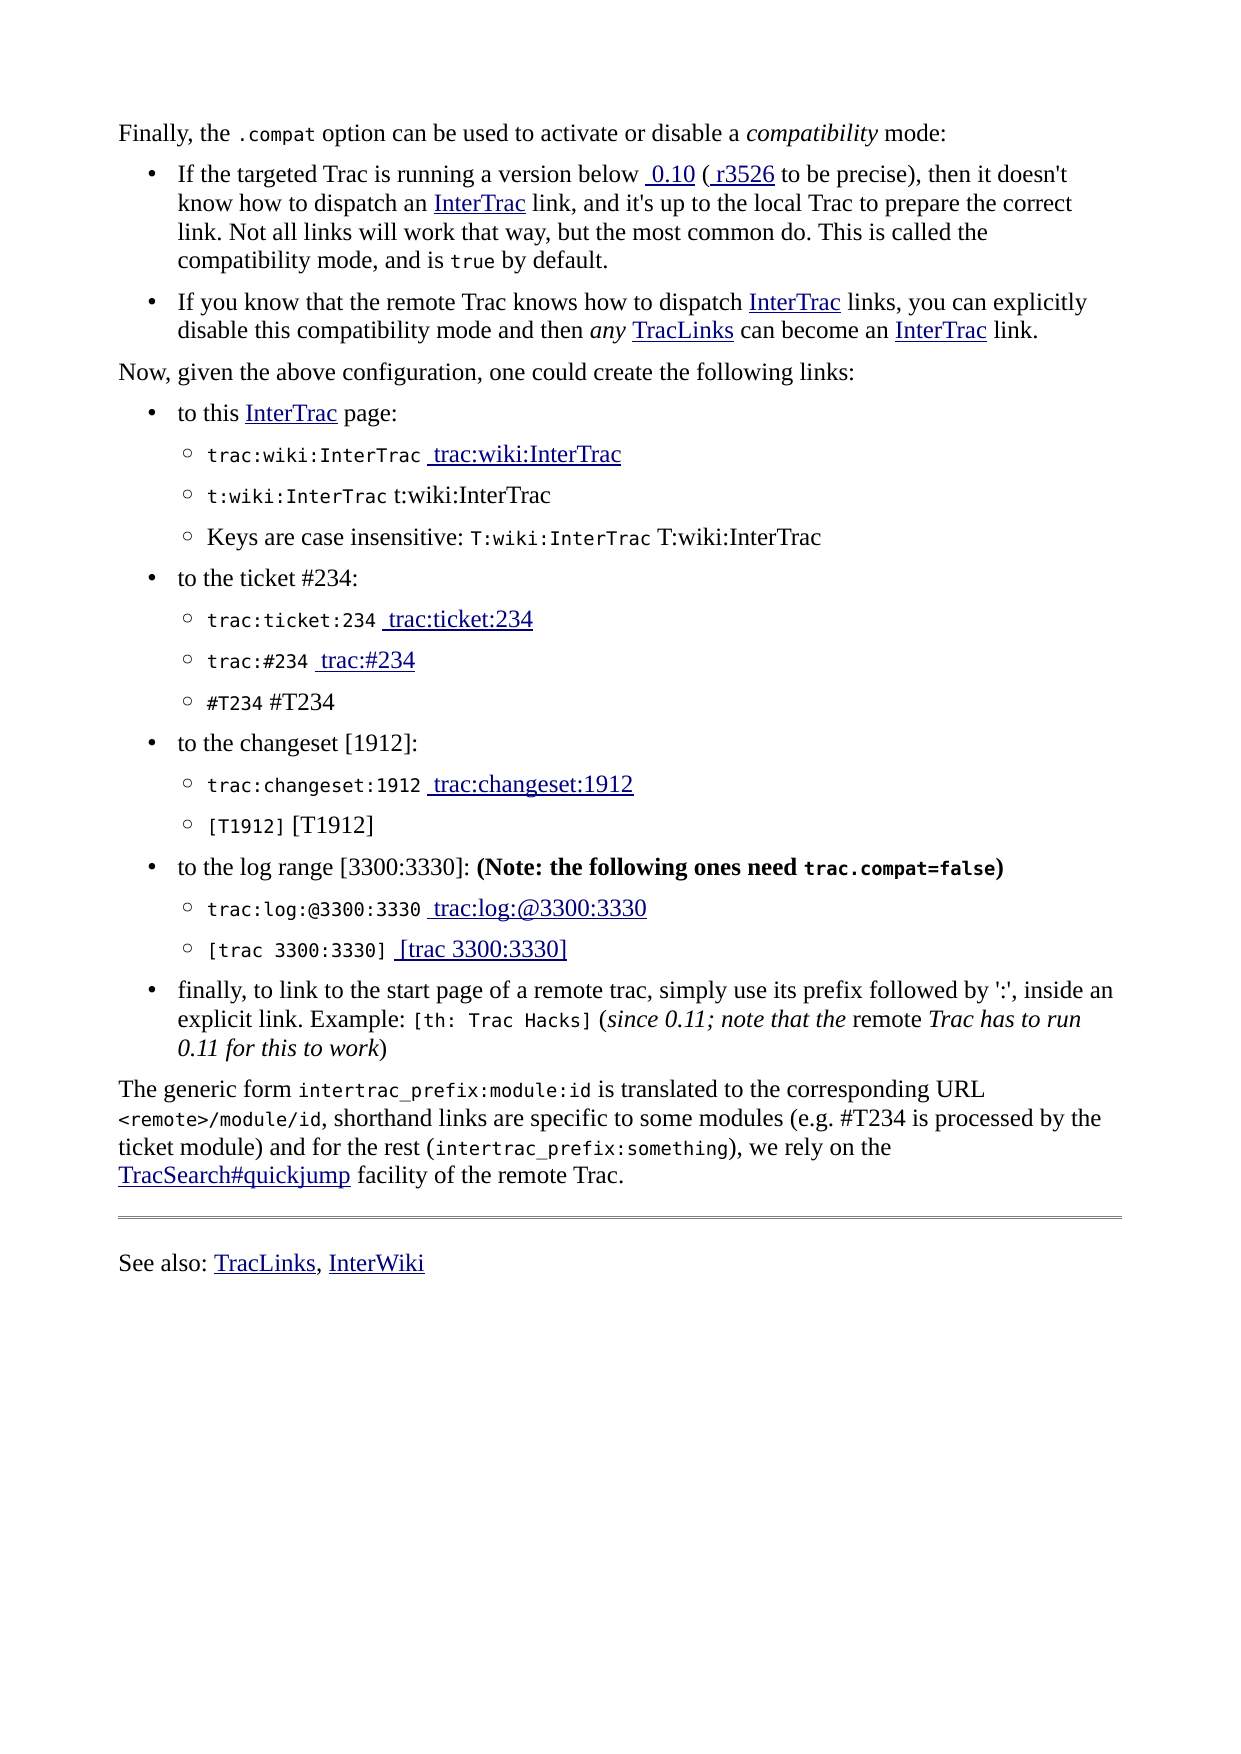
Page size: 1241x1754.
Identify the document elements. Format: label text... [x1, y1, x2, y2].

list If you know that the remote Trac knows how to dispatch InterTrac links, you can explicitly disable this compatibility mode and then any TracLinks can become an InterTrac link. [148, 287, 1122, 344]
list t:wiki:InterTrac t:wiki:InterTrac [177, 481, 1122, 509]
list trac:#234 trac:#234 [177, 646, 1122, 674]
list trac:wiki:InterTrac trac:wiki:InterTrac [177, 439, 1122, 468]
list to the ticket #234: [148, 563, 1122, 592]
text See also: TracLinks, InterWiki [118, 1248, 1122, 1277]
list finally, to link to the start page of a remote trac, simply use its prefix followed by ':', inside an explicit link. Example: [th: Trac Hacks] (since 0.11; note that the remote Trac has to run 0.11 for this to work) [148, 976, 1122, 1062]
list to this InterTrac page: [148, 398, 1122, 427]
list Keys are case insensitive: T:wiki:InterTrac T:wiki:InterTrac [177, 522, 1122, 551]
list trac:changeset:1912 trac:changeset:1912 [177, 769, 1122, 798]
list to the changeset [1912]: [148, 728, 1122, 757]
text Now, given the above configuration, one could create the following links: [118, 357, 1122, 386]
list to the log range [3300:3330]: (Note: the following ones need trac.compat=false) [148, 852, 1122, 881]
list [trac 3300:3330] [trac 3300:3330] [177, 934, 1122, 963]
text The generic form intertrac_prefix:module:id is translated to the corresponding URL <remote>/module/id, shorthand links are specific to some modules (e.g. #T234 is processed by the ticket module) and for the rest (intertrac_prefix:something), we rely on the TracSearch#quickjump facility of the remote Trac. [118, 1074, 1122, 1189]
list trac:ticket:234 trac:ticket:234 [177, 604, 1122, 633]
text Finally, the .compat option can be used to activate or disable a compatibility mode: [118, 118, 1122, 147]
list #T234 #T234 [177, 687, 1122, 716]
list [T1912] [T1912] [177, 811, 1122, 839]
list If the targeted Trac is running a version below 0.10 ( r3526 to be precise), then it doesn't know how to dispatch an InterTrac link, and it's up to the local Trac to prepare the correct link. Not all links will work that way, but the most common do. This is called the compatibility mode, and is true by default. [148, 159, 1122, 274]
list trac:log:@3300:3330 trac:log:@3300:3330 [177, 893, 1122, 922]
